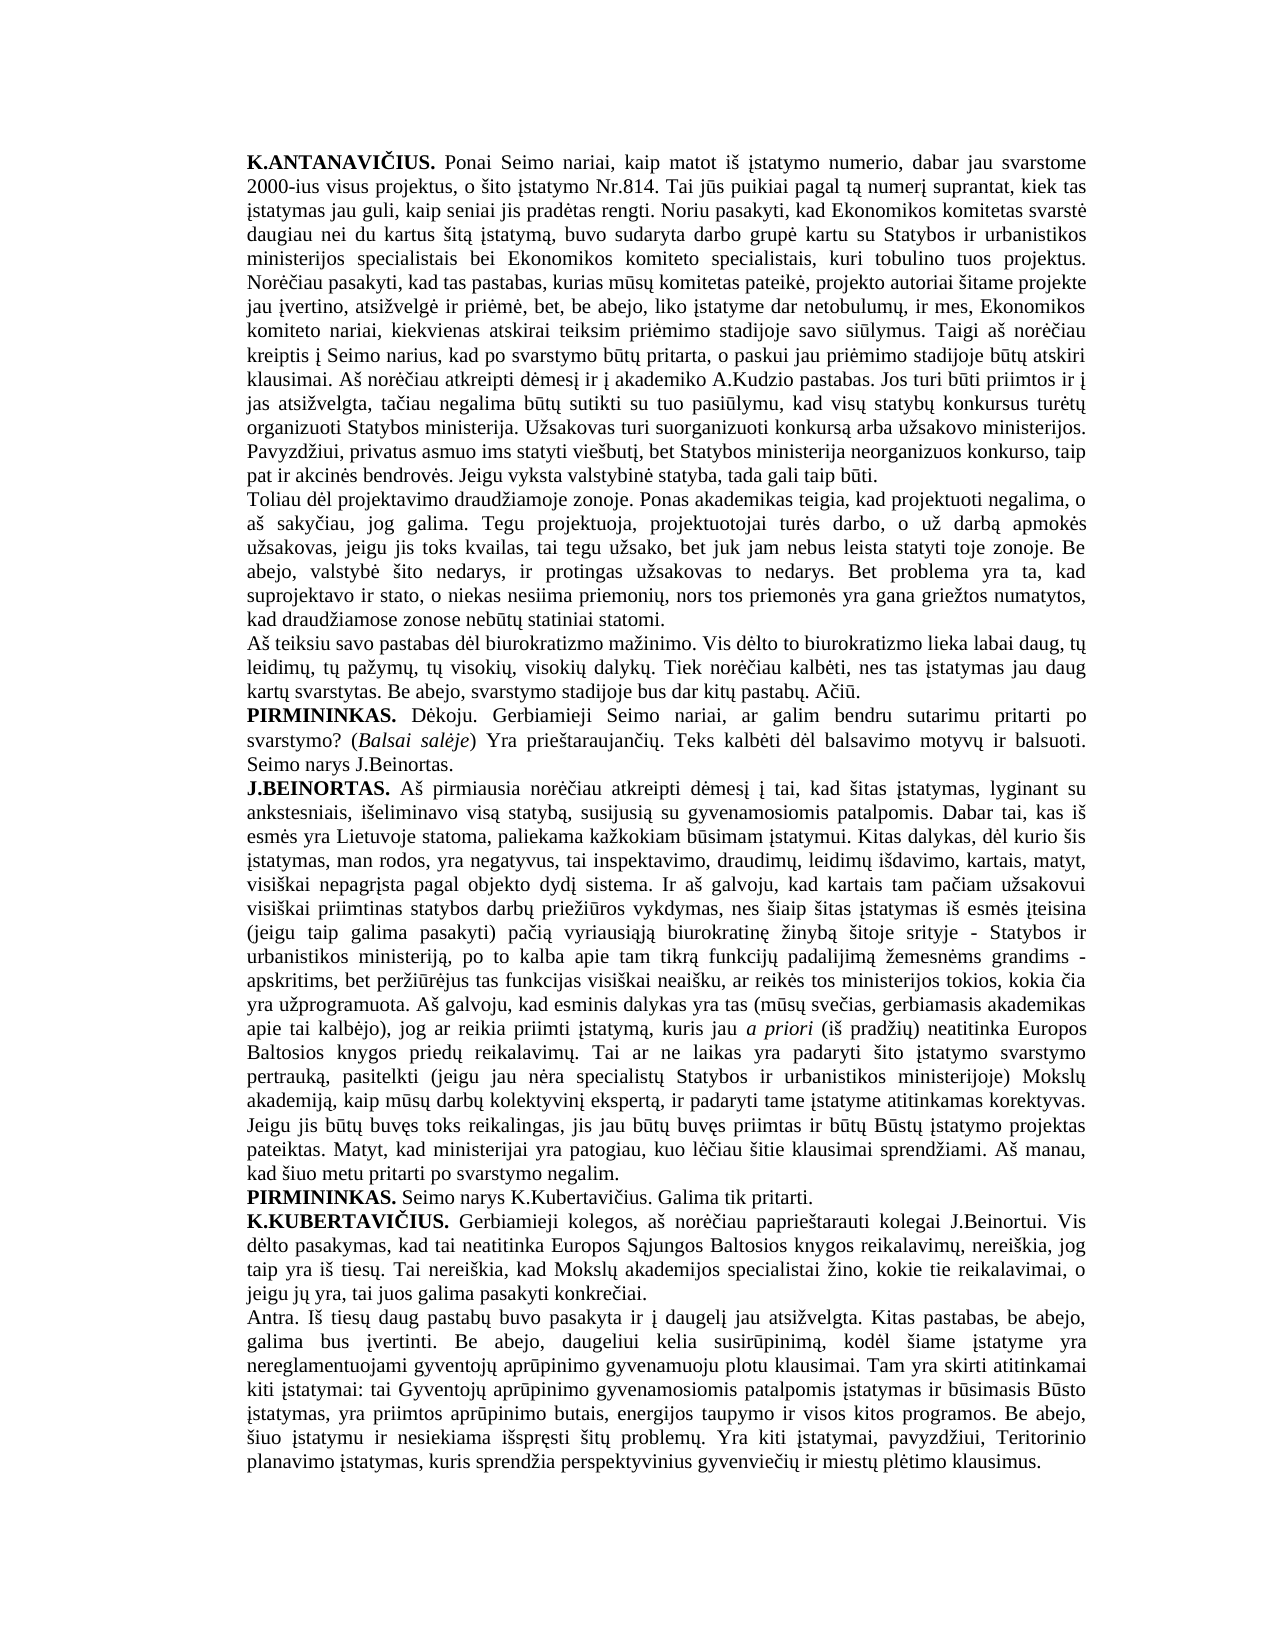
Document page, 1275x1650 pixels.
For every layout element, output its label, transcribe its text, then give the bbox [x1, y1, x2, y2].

text Antra. Iš tiesų daug pastabų buvo pasakyta ir į daugelį jau atsižvelgta. Kitas pastabas, be abejo, galima bus įvertinti. Be abejo, daugeliui kelia susirūpinimą, kodėl šiame įstatyme yra nereglamentuojami gyventojų aprūpinimo gyvenamuoju plotu klausimai. Tam yra skirti atitinkamai kiti įstatymai: tai Gyventojų aprūpinimo gyvenamosiomis patalpomis įstatymas ir būsimasis Būsto įstatymas, yra priimtos aprūpinimo butais, energijos taupymo ir visos kitos programos. Be abejo, šiuo įstatymu ir nesiekiama išspręsti šitų problemų. Yra kiti įstatymai, pavyzdžiui, Teritorinio planavimo įstatymas, kuris sprendžia perspektyvinius gyvenviečių ir miestų plėtimo klausimus. [247, 1305, 1087, 1473]
text K.ANTANAVIČIUS. Ponai Seimo nariai, kaip matot iš įstatymo numerio, dabar jau svarstome 2000-ius visus projektus, o šito įstatymo Nr.814. Tai jūs puikiai pagal tą numerį suprantat, kiek tas įstatymas jau guli, kaip seniai jis pradėtas rengti. Noriu pasakyti, kad Ekonomikos komitetas svarstė daugiau nei du kartus šitą įstatymą, buvo sudaryta darbo grupė kartu su Statybos ir urbanistikos ministerijos specialistais bei Ekonomikos komiteto specialistais, kuri tobulino tuos projektus. Norėčiau pasakyti, kad tas pastabas, kurias mūsų komitetas pateikė, projekto autoriai šitame projekte jau įvertino, atsižvelgė ir priėmė, bet, be abejo, liko įstatyme dar netobulumų, ir mes, Ekonomikos komiteto nariai, kiekvienas atskirai teiksim priėmimo stadijoje savo siūlymus. Taigi aš norėčiau kreiptis į Seimo narius, kad po svarstymo būtų pritarta, o paskui jau priėmimo stadijoje būtų atskiri klausimai. Aš norėčiau atkreipti dėmesį ir į akademiko A.Kudzio pastabas. Jos turi būti priimtos ir į jas atsižvelgta, tačiau negalima būtų sutikti su tuo pasiūlymu, kad visų statybų konkursus turėtų organizuoti Statybos ministerija. Užsakovas turi suorganizuoti konkursą arba užsakovo ministerijos. Pavyzdžiui, privatus asmuo ims statyti viešbutį, bet Statybos ministerija neorganizuos konkurso, taip pat ir akcinės bendrovės. Jeigu vyksta valstybinė statyba, tada gali taip būti. [247, 150, 1087, 487]
text Aš teiksiu savo pastabas dėl biurokratizmo mažinimo. Vis dėlto to biurokratizmo lieka labai daug, tų leidimų, tų pažymų, tų visokių, visokių dalykų. Tiek norėčiau kalbėti, nes tas įstatymas jau daug kartų svarstytas. Be abejo, svarstymo stadijoje bus dar kitų pastabų. Ačiū. [247, 631, 1087, 703]
text J.BEINORTAS. Aš pirmiausia norėčiau atkreipti dėmesį į tai, kad šitas įstatymas, lyginant su ankstesniais, išeliminavo visą statybą, susijusią su gyvenamosiomis patalpomis. Dabar tai, kas iš esmės yra Lietuvoje statoma, paliekama kažkokiam būsimam įstatymui. Kitas dalykas, dėl kurio šis įstatymas, man rodos, yra negatyvus, tai inspektavimo, draudimų, leidimų išdavimo, kartais, matyt, visiškai nepagrįsta pagal objekto dydį sistema. Ir aš galvoju, kad kartais tam pačiam užsakovui visiškai priimtinas statybos darbų priežiūros vykdymas, nes šiaip šitas įstatymas iš esmės įteisina (jeigu taip galima pasakyti) pačią vyriausiąją biurokratinę žinybą šitoje srityje - Statybos ir urbanistikos ministeriją, po to kalba apie tam tikrą funkcijų padalijimą žemesnėms grandims - apskritims, bet peržiūrėjus tas funkcijas visiškai neaišku, ar reikės tos ministerijos tokios, kokia čia yra užprogramuota. Aš galvoju, kad esminis dalykas yra tas (mūsų svečias, gerbiamasis akademikas apie tai kalbėjo), jog ar reikia priimti įstatymą, kuris jau a priori (iš pradžių) neatitinka Europos Baltosios knygos priedų reikalavimų. Tai ar ne laikas yra padaryti šito įstatymo svarstymo pertrauką, pasitelkti (jeigu jau nėra specialistų Statybos ir urbanistikos ministerijoje) Mokslų akademiją, kaip mūsų darbų kolektyvinį ekspertą, ir padaryti tame įstatyme atitinkamas korektyvas. Jeigu jis būtų buvęs toks reikalingas, jis jau būtų buvęs priimtas ir būtų Būstų įstatymo projektas pateiktas. Matyt, kad ministerijai yra patogiau, kuo lėčiau šitie klausimai sprendžiami. Aš manau, kad šiuo metu pritarti po svarstymo negalim. [247, 776, 1087, 1185]
text Toliau dėl projektavimo draudžiamoje zonoje. Ponas akademikas teigia, kad projektuoti negalima, o aš sakyčiau, jog galima. Tegu projektuoja, projektuotojai turės darbo, o už darbą apmokės užsakovas, jeigu jis toks kvailas, tai tegu užsako, bet juk jam nebus leista statyti toje zonoje. Be abejo, valstybė šito nedarys, ir protingas užsakovas to nedarys. Bet problema yra ta, kad suprojektavo ir stato, o niekas nesiima priemonių, nors tos priemonės yra gana griežtos numatytos, kad draudžiamose zonose nebūtų statiniai statomi. [247, 487, 1087, 631]
text PIRMININKAS. Seimo narys K.Kubertavičius. Galima tik pritarti. [247, 1185, 1087, 1209]
text PIRMININKAS. Dėkoju. Gerbiamieji Seimo nariai, ar galim bendru sutarimu pritarti po svarstymo? (Balsai salėje) Yra prieštaraujančių. Teks kalbėti dėl balsavimo motyvų ir balsuoti. Seimo narys J.Beinortas. [247, 703, 1087, 776]
text K.KUBERTAVIČIUS. Gerbiamieji kolegos, aš norėčiau paprieštarauti kolegai J.Beinortui. Vis dėlto pasakymas, kad tai neatitinka Europos Sąjungos Baltosios knygos reikalavimų, nereiškia, jog taip yra iš tiesų. Tai nereiškia, kad Mokslų akademijos specialistai žino, kokie tie reikalavimai, o jeigu jų yra, tai juos galima pasakyti konkrečiai. [247, 1209, 1087, 1305]
